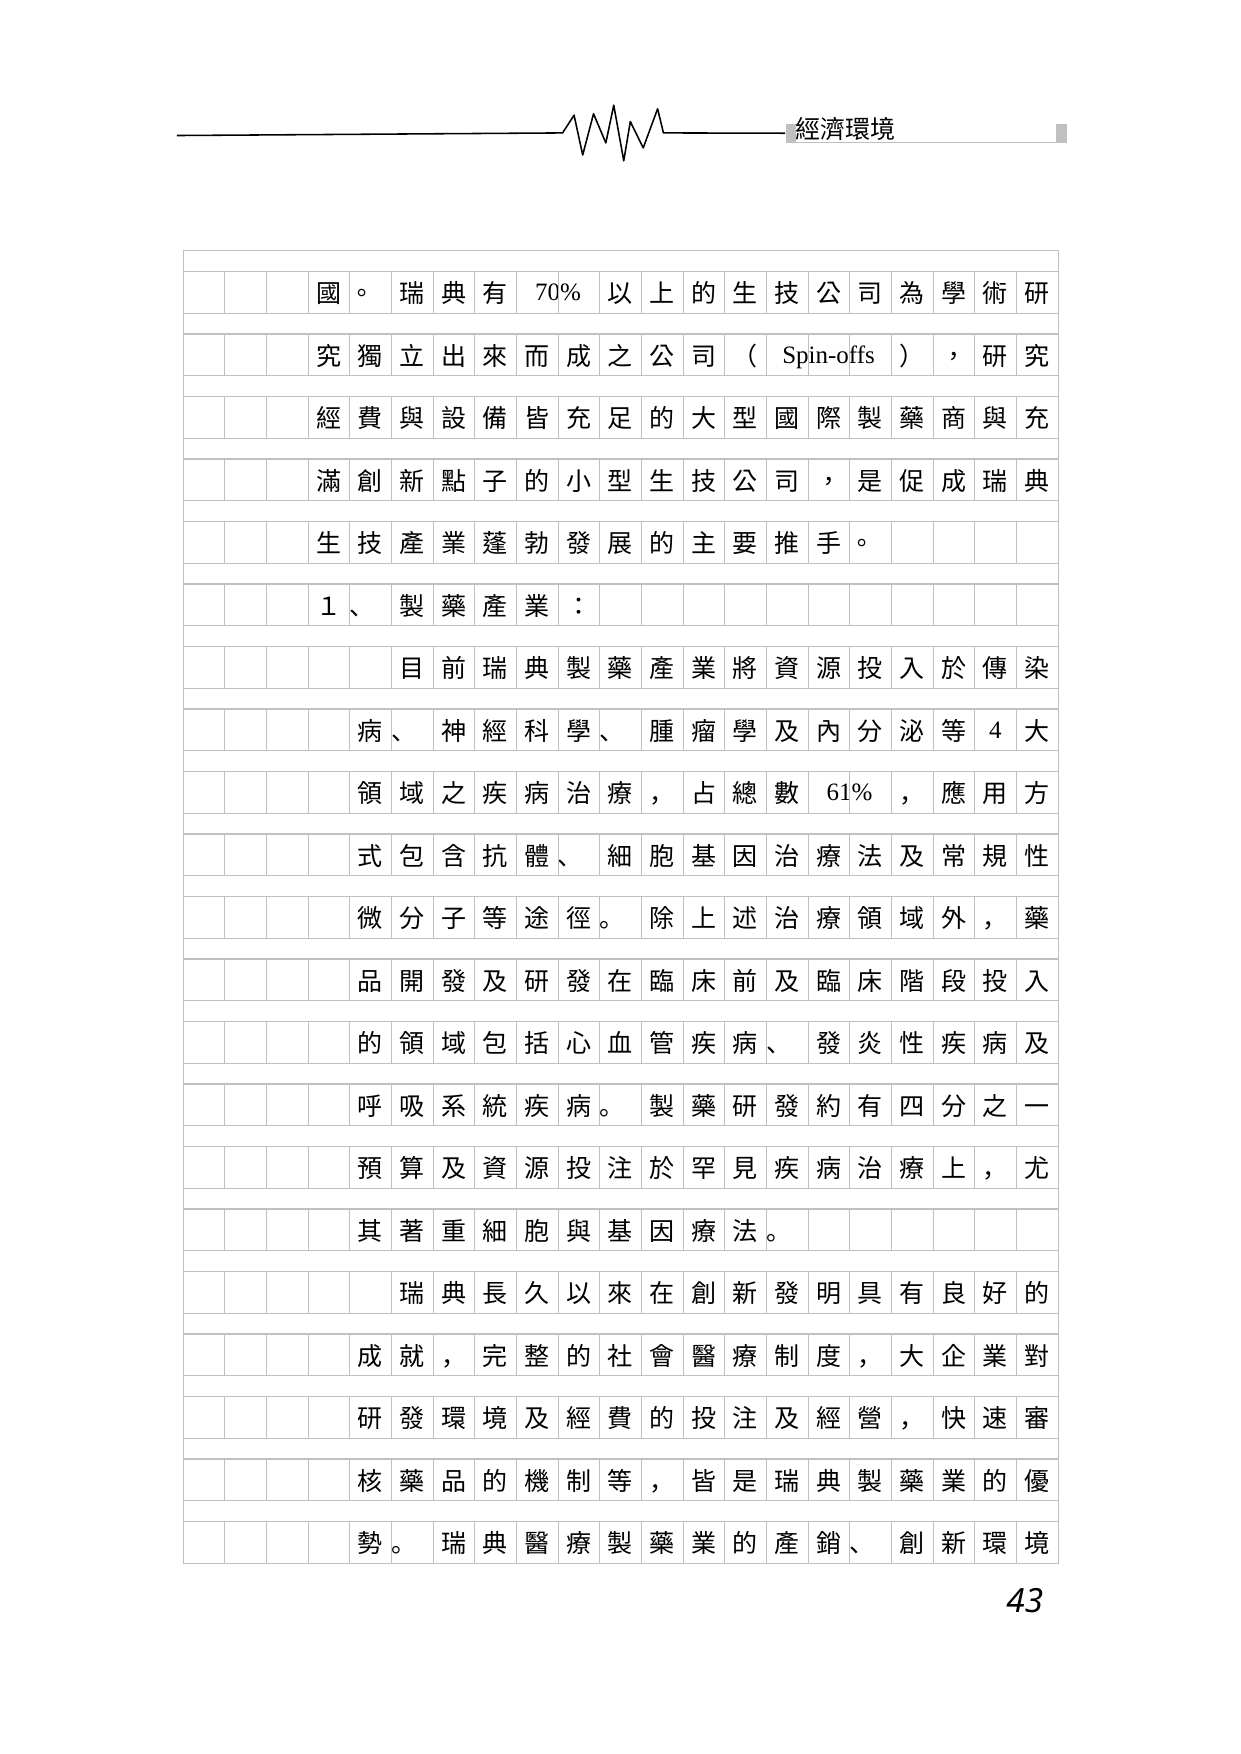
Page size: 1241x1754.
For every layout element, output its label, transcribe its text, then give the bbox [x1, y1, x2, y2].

text 目前瑞典製藥產業將資源投入於傳染病、神經科學、腫瘤學及內分泌等4大領域之疾病治療，占總數61%，應用方式包含抗體、細胞基因治療法及常規性微分子等途徑。除上述治療領域外，藥品開發及研發在臨床前及臨床階段投入的領域包括心血管疾病、發炎性疾病及呼吸系統疾病。製藥研發約有四分之一預算及資源投注於罕見疾病治療上，尤其著重細胞與基因療法。 [330, 1189, 1058, 1208]
text [767, 585, 808, 625]
text 目前瑞典製藥產業將資源投入於傳染病、神經科學、腫瘤學及內分泌等4大領域之疾病治療，占總數61%，應用方式包含抗體、細胞基因治療法及常規性微分子等途徑。除上述治療領域外，藥品開發及研發在臨床前及臨床階段投入的領域包括心血管疾病、發炎性疾病及呼吸系統疾病。製藥研發約有四分之一預算及資源投注於罕見疾病治療上，尤其著重細胞與基因療法。 [330, 876, 1058, 896]
text １ [309, 585, 349, 625]
text 瑞典長久以來在創新發明具有良好的成就，完整的社會醫療制度，大企業對研發環境及經費的投注及經營，快速審核藥品的機制等，皆是瑞典製藥業的優勢。瑞典醫療製藥業的產銷、創新環境也吸引許多國外企業在瑞典設立分公司。1980年代以來的國際併購風帶給瑞典製藥產業巨大的結構變化，影響最劇之企業主要有3家：Astra、Pharmacia及Elekta。1999年4月瑞典公司Astra與英國Zeneca公司合併成為AstraZeneca，是現今唯一具國際重量級影響力的瑞典（英國）製藥商。2003年4月美國製藥大廠Pfizer併購了瑞典易碎藥丸技術醫藥公司Pharmacia。2008年3月瑞典醫藥技術公司Elekta成功收購美國生產和銷售癌症治療器械的公司CMS。 [330, 1501, 1058, 1521]
text 製 [392, 585, 433, 625]
text [725, 585, 766, 625]
text 瑞典長久以來在創新發明具有良好的成就，完整的社會醫療制度，大企業對研發環境及經費的投注及經營，快速審核藥品的機制等，皆是瑞典製藥業的優勢。瑞典醫療製藥業的產銷、創新環境也吸引許多國外企業在瑞典設立分公司。1980年代以來的國際併購風帶給瑞典製藥產業巨大的結構變化，影響最劇之企業主要有3家：Astra、Pharmacia及Elekta。1999年4月瑞典公司Astra與英國Zeneca公司合併成為AstraZeneca，是現今唯一具國際重量級影響力的瑞典（英國）製藥商。2003年4月美國製藥大廠Pfizer併購了瑞典易碎藥丸技術醫藥公司Pharmacia。2008年3月瑞典醫藥技術公司Elekta成功收購美國生產和銷售癌症治療器械的公司CMS。 [330, 1251, 1058, 1271]
text 目前瑞典製藥產業將資源投入於傳染病、神經科學、腫瘤學及內分泌等4大領域之疾病治療，占總數61%，應用方式包含抗體、細胞基因治療法及常規性微分子等途徑。除上述治療領域外，藥品開發及研發在臨床前及臨床階段投入的領域包括心血管疾病、發炎性疾病及呼吸系統疾病。製藥研發約有四分之一預算及資源投注於罕見疾病治療上，尤其著重細胞與基因療法。 [330, 1126, 1058, 1146]
text [281, 564, 1058, 583]
text 奠基於優良工業與科學研究傳統，瑞典生物科技產業已成為歐洲最有實力的領導國家之一。瑞典生技公司的比重，如依瑞典人口數來看，為位居全球密度第一高的國家；依公司數量計，瑞典則為歐洲第四大生技產業國，僅次於英國、德國及法國。瑞典有70%以上的生技公司為學術研究獨立出來而成之公司（Spin-offs），研究經費與設備皆充足的大型國際製藥商與充滿創新點子的小型生技公司，是促成瑞典生技產業蓬勃發展的主要推手。 [281, 376, 1058, 396]
text [934, 585, 974, 625]
text 目前瑞典製藥產業將資源投入於傳染病、神經科學、腫瘤學及內分泌等4大領域之疾病治療，占總數61%，應用方式包含抗體、細胞基因治療法及常規性微分子等途徑。除上述治療領域外，藥品開發及研發在臨床前及臨床階段投入的領域包括心血管疾病、發炎性疾病及呼吸系統疾病。製藥研發約有四分之一預算及資源投注於罕見疾病治療上，尤其著重細胞與基因療法。 [330, 814, 1058, 833]
text 業 [517, 585, 558, 625]
text 瑞典長久以來在創新發明具有良好的成就，完整的社會醫療制度，大企業對研發環境及經費的投注及經營，快速審核藥品的機制等，皆是瑞典製藥業的優勢。瑞典醫療製藥業的產銷、創新環境也吸引許多國外企業在瑞典設立分公司。1980年代以來的國際併購風帶給瑞典製藥產業巨大的結構變化，影響最劇之企業主要有3家：Astra、Pharmacia及Elekta。1999年4月瑞典公司Astra與英國Zeneca公司合併成為AstraZeneca，是現今唯一具國際重量級影響力的瑞典（英國）製藥商。2003年4月美國製藥大廠Pfizer併購了瑞典易碎藥丸技術醫藥公司Pharmacia。2008年3月瑞典醫藥技術公司Elekta成功收購美國生產和銷售癌症治療器械的公司CMS。 [330, 1439, 1058, 1458]
text 目前瑞典製藥產業將資源投入於傳染病、神經科學、腫瘤學及內分泌等4大領域之疾病治療，占總數61%，應用方式包含抗體、細胞基因治療法及常規性微分子等途徑。除上述治療領域外，藥品開發及研發在臨床前及臨床階段投入的領域包括心血管疾病、發炎性疾病及呼吸系統疾病。製藥研發約有四分之一預算及資源投注於罕見疾病治療上，尤其著重細胞與基因療法。 [330, 751, 1058, 771]
text [850, 585, 891, 625]
text 奠基於優良工業與科學研究傳統，瑞典生物科技產業已成為歐洲最有實力的領導國家之一。瑞典生技公司的比重，如依瑞典人口數來看，為位居全球密度第一高的國家；依公司數量計，瑞典則為歐洲第四大生技產業國，僅次於英國、德國及法國。瑞典有70%以上的生技公司為學術研究獨立出來而成之公司（Spin-offs），研究經費與設備皆充足的大型國際製藥商與充滿創新點子的小型生技公司，是促成瑞典生技產業蓬勃發展的主要推手。 [281, 439, 1058, 458]
text 目前瑞典製藥產業將資源投入於傳染病、神經科學、腫瘤學及內分泌等4大領域之疾病治療，占總數61%，應用方式包含抗體、細胞基因治療法及常規性微分子等途徑。除上述治療領域外，藥品開發及研發在臨床前及臨床階段投入的領域包括心血管疾病、發炎性疾病及呼吸系統疾病。製藥研發約有四分之一預算及資源投注於罕見疾病治療上，尤其著重細胞與基因療法。 [330, 626, 1058, 646]
text 瑞典長久以來在創新發明具有良好的成就，完整的社會醫療制度，大企業對研發環境及經費的投注及經營，快速審核藥品的機制等，皆是瑞典製藥業的優勢。瑞典醫療製藥業的產銷、創新環境也吸引許多國外企業在瑞典設立分公司。1980年代以來的國際併購風帶給瑞典製藥產業巨大的結構變化，影響最劇之企業主要有3家：Astra、Pharmacia及Elekta。1999年4月瑞典公司Astra與英國Zeneca公司合併成為AstraZeneca，是現今唯一具國際重量級影響力的瑞典（英國）製藥商。2003年4月美國製藥大廠Pfizer併購了瑞典易碎藥丸技術醫藥公司Pharmacia。2008年3月瑞典醫藥技術公司Elekta成功收購美國生產和銷售癌症治療器械的公司CMS。 [330, 1376, 1058, 1396]
text [1017, 585, 1058, 625]
text 目前瑞典製藥產業將資源投入於傳染病、神經科學、腫瘤學及內分泌等4大領域之疾病治療，占總數61%，應用方式包含抗體、細胞基因治療法及常規性微分子等途徑。除上述治療領域外，藥品開發及研發在臨床前及臨床階段投入的領域包括心血管疾病、發炎性疾病及呼吸系統疾病。製藥研發約有四分之一預算及資源投注於罕見疾病治療上，尤其著重細胞與基因療法。 [330, 939, 1058, 958]
text ： [559, 585, 599, 625]
text [642, 585, 683, 625]
text [600, 585, 641, 625]
text [975, 585, 1016, 625]
text 產 [475, 585, 516, 625]
text 目前瑞典製藥產業將資源投入於傳染病、神經科學、腫瘤學及內分泌等4大領域之疾病治療，占總數61%，應用方式包含抗體、細胞基因治療法及常規性微分子等途徑。除上述治療領域外，藥品開發及研發在臨床前及臨床階段投入的領域包括心血管疾病、發炎性疾病及呼吸系統疾病。製藥研發約有四分之一預算及資源投注於罕見疾病治療上，尤其著重細胞與基因療法。 [330, 1064, 1058, 1083]
text [892, 585, 933, 625]
text [281, 585, 308, 625]
text [809, 585, 849, 625]
text 目前瑞典製藥產業將資源投入於傳染病、神經科學、腫瘤學及內分泌等4大領域之疾病治療，占總數61%，應用方式包含抗體、細胞基因治療法及常規性微分子等途徑。除上述治療領域外，藥品開發及研發在臨床前及臨床階段投入的領域包括心血管疾病、發炎性疾病及呼吸系統疾病。製藥研發約有四分之一預算及資源投注於罕見疾病治療上，尤其著重細胞與基因療法。 [330, 1001, 1058, 1021]
text 目前瑞典製藥產業將資源投入於傳染病、神經科學、腫瘤學及內分泌等4大領域之疾病治療，占總數61%，應用方式包含抗體、細胞基因治療法及常規性微分子等途徑。除上述治療領域外，藥品開發及研發在臨床前及臨床階段投入的領域包括心血管疾病、發炎性疾病及呼吸系統疾病。製藥研發約有四分之一預算及資源投注於罕見疾病治療上，尤其著重細胞與基因療法。 [330, 689, 1058, 708]
text 瑞典長久以來在創新發明具有良好的成就，完整的社會醫療制度，大企業對研發環境及經費的投注及經營，快速審核藥品的機制等，皆是瑞典製藥業的優勢。瑞典醫療製藥業的產銷、創新環境也吸引許多國外企業在瑞典設立分公司。1980年代以來的國際併購風帶給瑞典製藥產業巨大的結構變化，影響最劇之企業主要有3家：Astra、Pharmacia及Elekta。1999年4月瑞典公司Astra與英國Zeneca公司合併成為AstraZeneca，是現今唯一具國際重量級影響力的瑞典（英國）製藥商。2003年4月美國製藥大廠Pfizer併購了瑞典易碎藥丸技術醫藥公司Pharmacia。2008年3月瑞典醫藥技術公司Elekta成功收購美國生產和銷售癌症治療器械的公司CMS。 [330, 1314, 1058, 1333]
text 奠基於優良工業與科學研究傳統，瑞典生物科技產業已成為歐洲最有實力的領導國家之一。瑞典生技公司的比重，如依瑞典人口數來看，為位居全球密度第一高的國家；依公司數量計，瑞典則為歐洲第四大生技產業國，僅次於英國、德國及法國。瑞典有70%以上的生技公司為學術研究獨立出來而成之公司（Spin-offs），研究經費與設備皆充足的大型國際製藥商與充滿創新點子的小型生技公司，是促成瑞典生技產業蓬勃發展的主要推手。 [281, 314, 1058, 333]
text 奠基於優良工業與科學研究傳統，瑞典生物科技產業已成為歐洲最有實力的領導國家之一。瑞典生技公司的比重，如依瑞典人口數來看，為位居全球密度第一高的國家；依公司數量計，瑞典則為歐洲第四大生技產業國，僅次於英國、德國及法國。瑞典有70%以上的生技公司為學術研究獨立出來而成之公司（Spin-offs），研究經費與設備皆充足的大型國際製藥商與充滿創新點子的小型生技公司，是促成瑞典生技產業蓬勃發展的主要推手。 [281, 501, 1058, 521]
text 藥 [434, 585, 474, 625]
text [684, 585, 724, 625]
text 奠基於優良工業與科學研究傳統，瑞典生物科技產業已成為歐洲最有實力的領導國家之一。瑞典生技公司的比重，如依瑞典人口數來看，為位居全球密度第一高的國家；依公司數量計，瑞典則為歐洲第四大生技產業國，僅次於英國、德國及法國。瑞典有70%以上的生技公司為學術研究獨立出來而成之公司（Spin-offs），研究經費與設備皆充足的大型國際製藥商與充滿創新點子的小型生技公司，是促成瑞典生技產業蓬勃發展的主要推手。 [281, 251, 1058, 271]
text 、 [350, 585, 391, 625]
